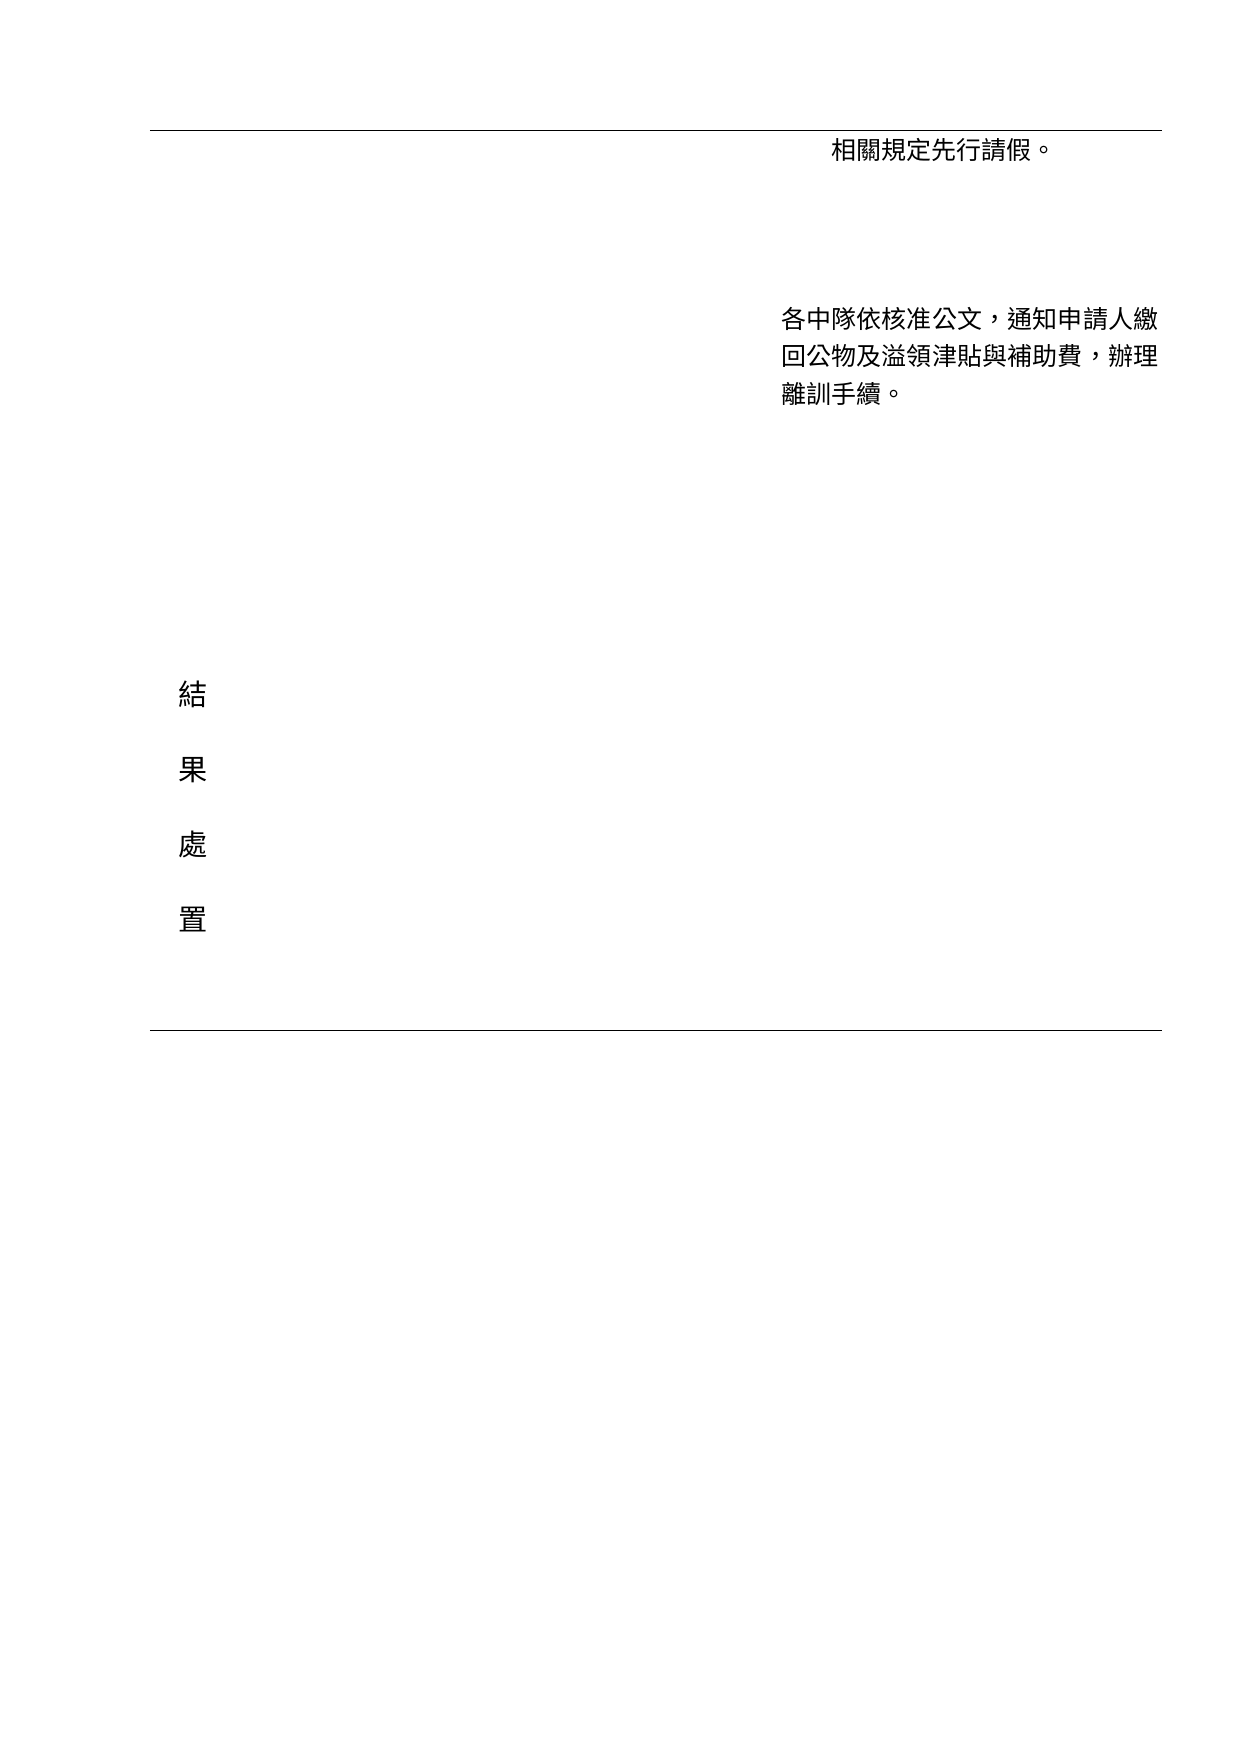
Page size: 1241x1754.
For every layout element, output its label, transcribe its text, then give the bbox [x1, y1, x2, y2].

table_cell 相關規定先行請假。 各中隊依核准公文，通知申請人繳回公物及溢領津貼與補助費，辦理離訓手續。 [778, 131, 1162, 1030]
table_cell 結 果 處 置 [150, 131, 236, 1030]
table_cell [304, 131, 722, 1030]
table_cell [722, 131, 778, 1030]
table_cell [236, 131, 303, 1030]
